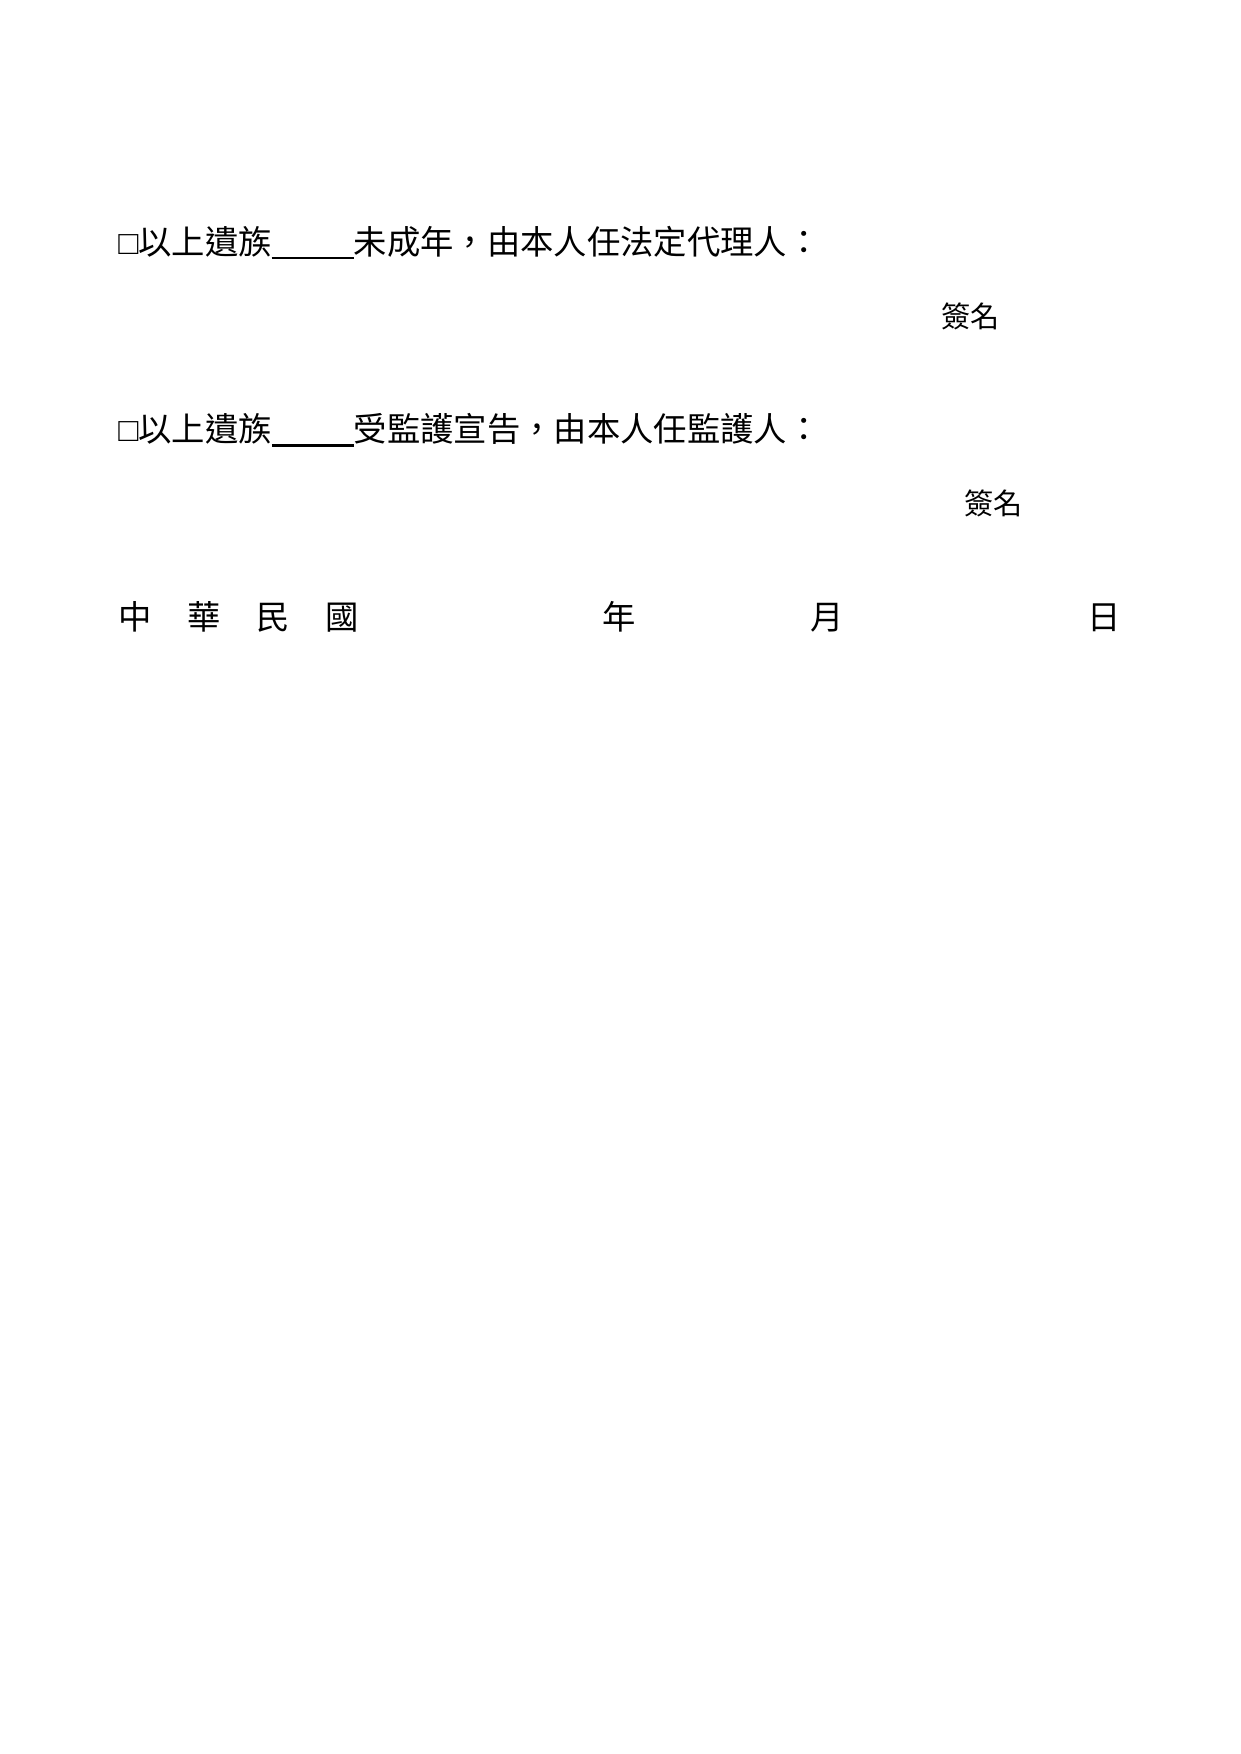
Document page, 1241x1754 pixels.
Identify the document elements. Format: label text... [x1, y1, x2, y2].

text □以上遺族 未成年，由本人任法定代理人： [118, 202, 1122, 277]
text □以上遺族 受監護宣告，由本人任監護人： [118, 389, 1122, 464]
text 中華民國 年 月 日 [118, 577, 1122, 652]
text 簽名 [118, 277, 1064, 352]
text 簽名 [118, 464, 1122, 539]
